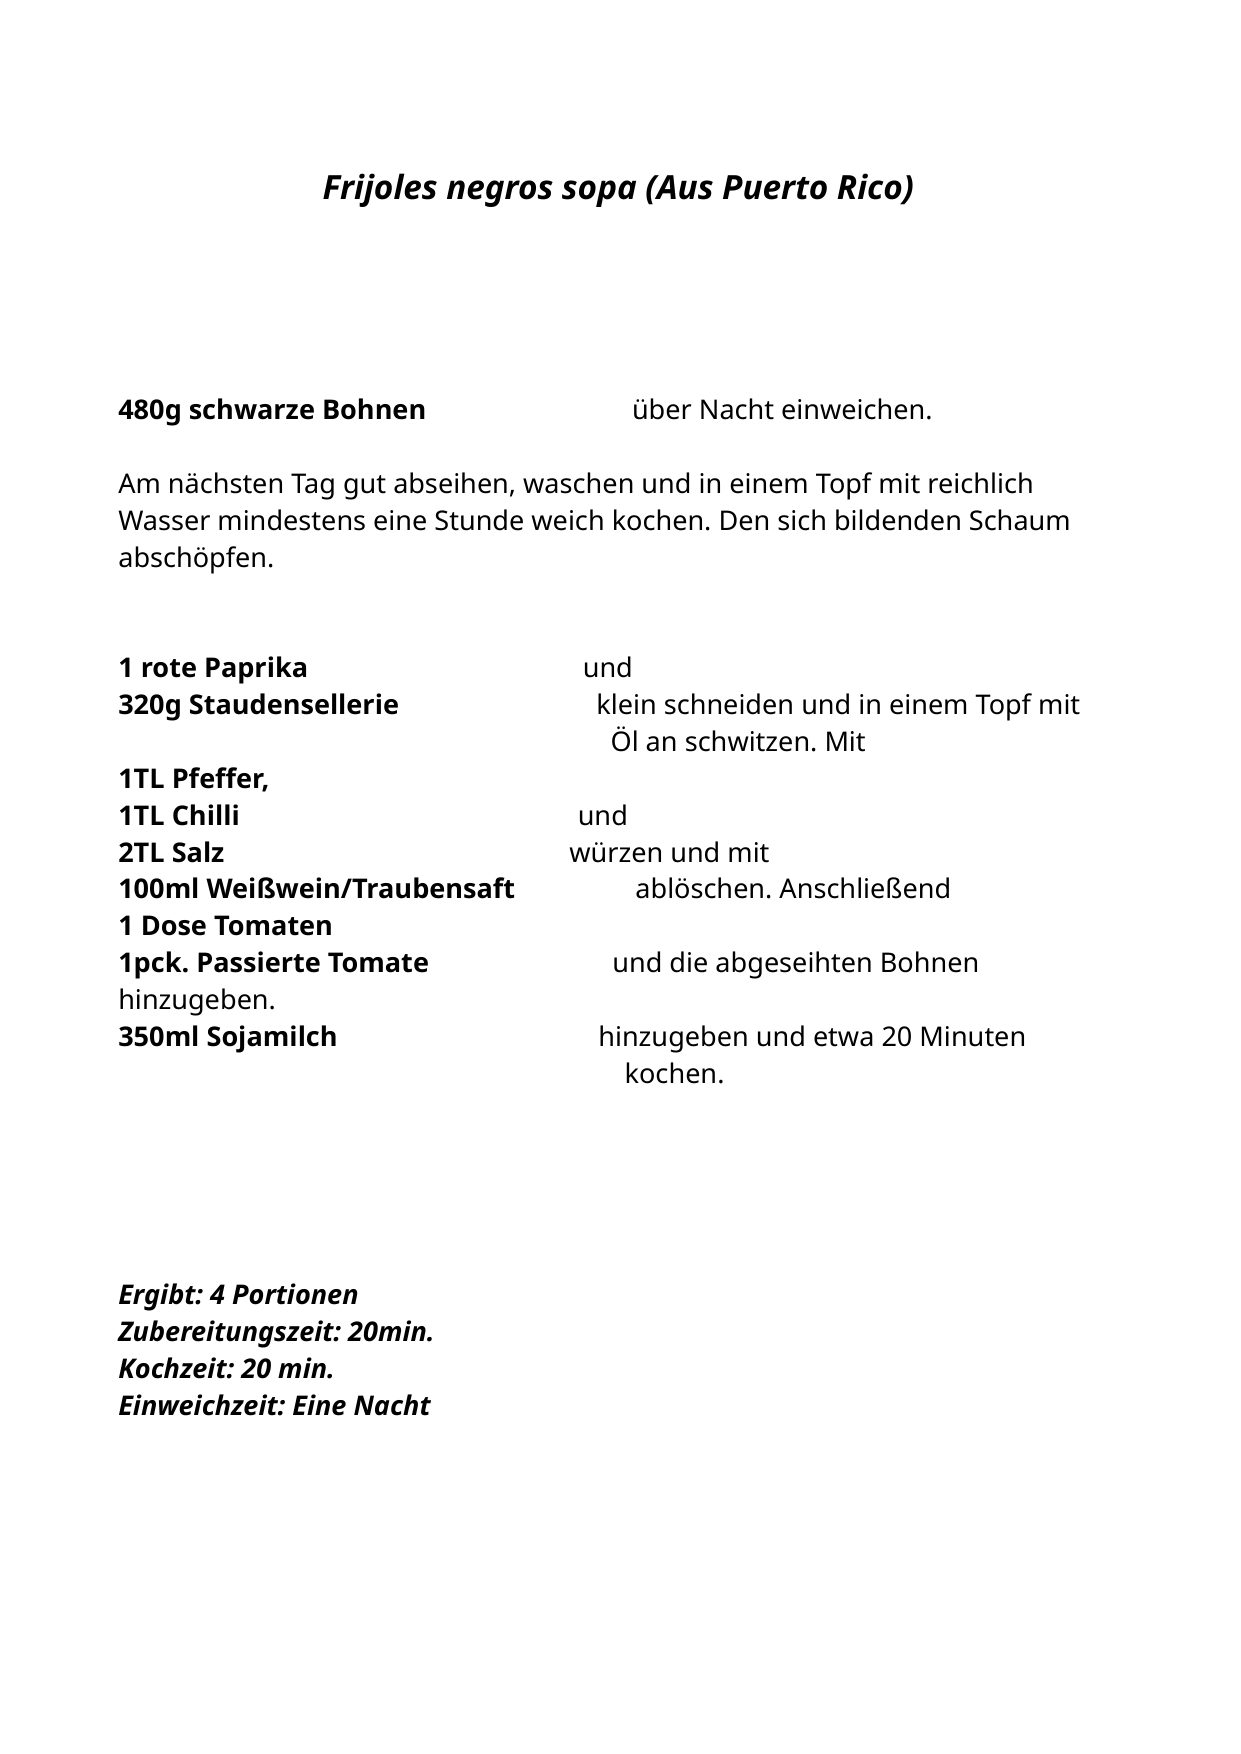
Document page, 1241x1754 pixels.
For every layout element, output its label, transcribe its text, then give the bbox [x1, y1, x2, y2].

text Am nächsten Tag gut abseihen, waschen und in einem Topf mit reichlich Wasser mindestens eine Stunde weich kochen. Den sich bildenden Schaum abschöpfen. [118, 464, 1122, 575]
text 1pck. Passierte Tomate und die abgeseihten Bohnen hinzugeben. [118, 944, 1122, 1017]
text 350ml Sojamilch hinzugeben und etwa 20 Minuten kochen. [118, 1017, 1122, 1091]
text Einweichzeit: Eine Nacht [118, 1386, 1122, 1423]
text 1TL Chilli und [118, 796, 1122, 833]
text Frijoles negros sopa (Aus Puerto Rico) [118, 163, 1122, 209]
text 480g schwarze Bohnen über Nacht einweichen. [118, 391, 1122, 427]
text 320g Staudensellerie klein schneiden und in einem Topf mit Öl an schwitzen. Mit [118, 686, 1122, 759]
text 1 Dose Tomaten [118, 907, 1122, 944]
text 1TL Pfeffer, [118, 759, 1122, 796]
text Kochzeit: 20 min. [118, 1349, 1122, 1386]
text Zubereitungszeit: 20min. [118, 1312, 1122, 1349]
text 1 rote Paprika und [118, 649, 1122, 686]
text 2TL Salz würzen und mit [118, 833, 1122, 870]
text 100ml Weißwein/Traubensaft ablöschen. Anschließend [118, 870, 1122, 907]
text Ergibt: 4 Portionen [118, 1276, 1122, 1312]
